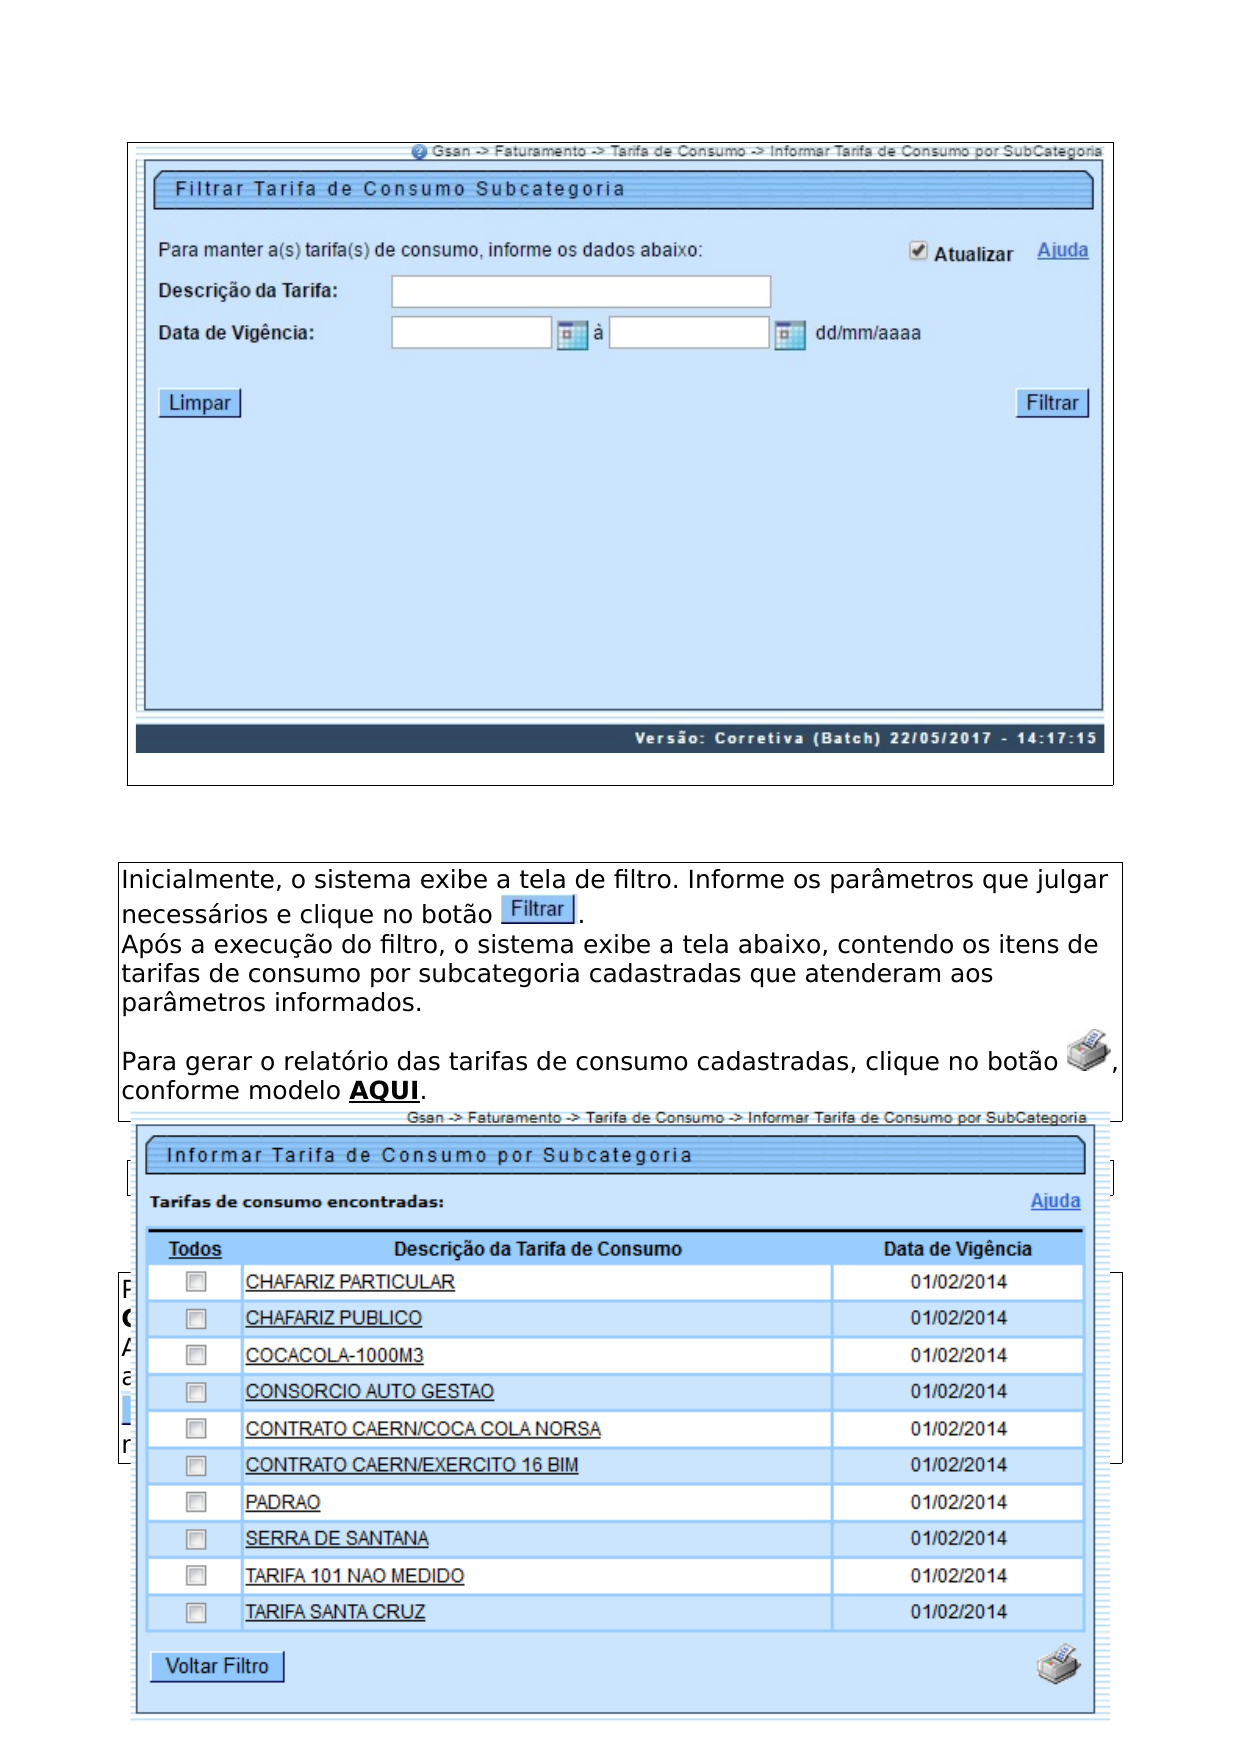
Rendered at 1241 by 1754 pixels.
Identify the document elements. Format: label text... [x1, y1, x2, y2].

picture [135, 144, 1105, 753]
picture [1067, 1029, 1111, 1071]
picture [501, 894, 578, 924]
table_header [131, 1725, 1110, 1754]
table_header [128, 143, 1113, 785]
table_header Inicialmente, o sistema exibe a tela de filtro. Informe os parâmetros que julgar necessários e clique no botão . Após a execução do filtro, o sistema exibe a tela abaixo, contendo os itens de tarifas de consumo por subcategoria cadastradas que atenderam aos parâmetros informados. Para gerar o relatório das tarifas de consumo cadastradas, clique no botão , conforme modelo AQUI. [119, 863, 1122, 1121]
picture [121, 1109, 1111, 1725]
